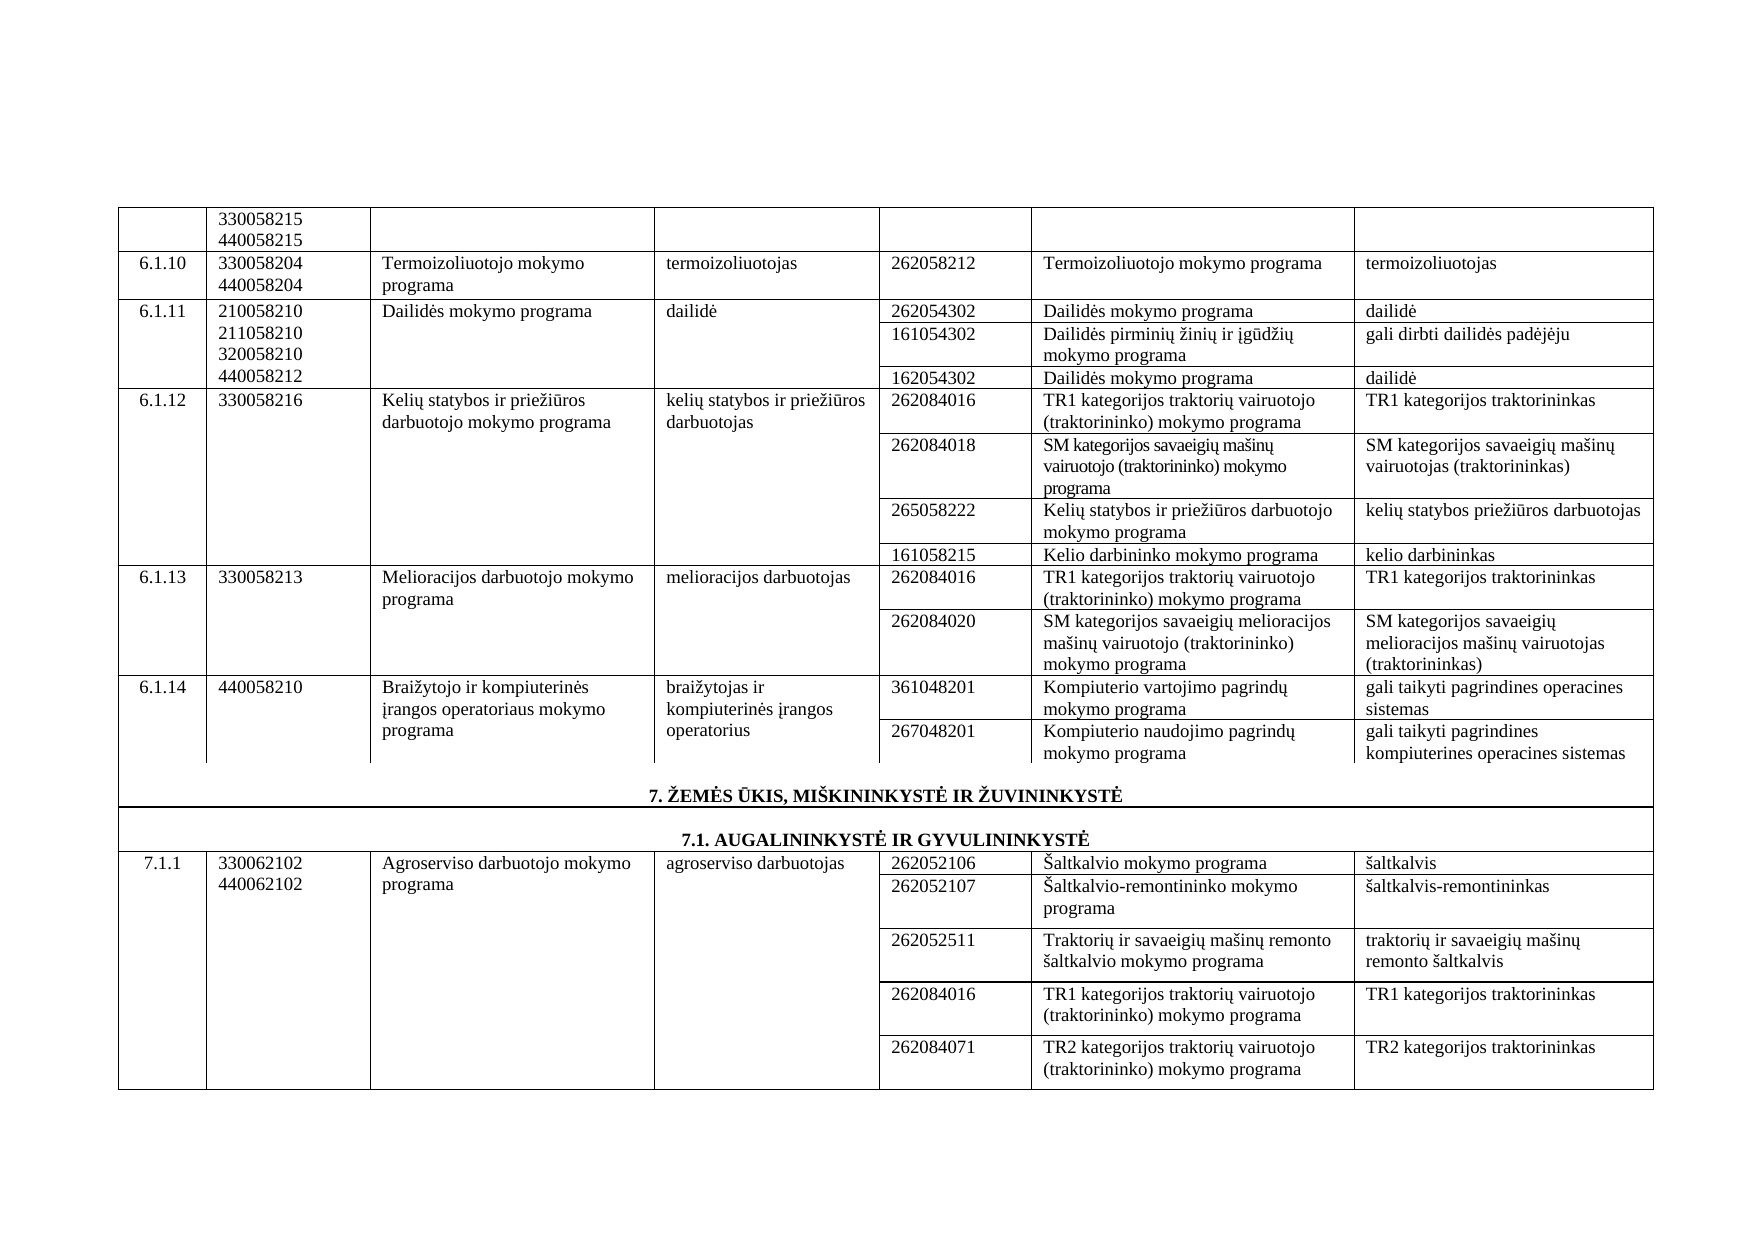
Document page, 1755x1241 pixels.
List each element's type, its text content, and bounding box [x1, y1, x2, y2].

table_cell Termoizoliuotojo mokymo programa [371, 252, 654, 299]
table_cell traktorių ir savaeigių mašinų remonto šaltkalvis [1355, 929, 1653, 981]
table_cell 6.1.10 [119, 252, 206, 299]
table_cell Kelio darbininko mokymo programa [1032, 544, 1354, 565]
table_cell [119, 208, 206, 251]
table_cell 262084016 [880, 566, 1031, 609]
table_cell Dailidės mokymo programa [371, 300, 654, 388]
table_cell [1355, 208, 1653, 251]
table_cell 267048201 [880, 720, 1031, 763]
table_cell 7.1.1 [119, 852, 206, 1089]
table_cell gali dirbti dailidės padėjėju [1355, 323, 1653, 366]
table_cell TR1 kategorijos traktorių vairuotojo (traktorininko) mokymo programa [1032, 389, 1354, 432]
table_cell 262052106 [880, 852, 1031, 874]
table_cell TR1 kategorijos traktorininkas [1355, 389, 1653, 432]
table_cell Braižytojo ir kompiuterinės įrangos operatoriaus mokymo programa [371, 676, 654, 763]
table_cell 161054302 [880, 323, 1031, 366]
table_cell Melioracijos darbuotojo mokymo programa [371, 566, 654, 675]
table_cell Kompiuterio vartojimo pagrindų mokymo programa [1032, 676, 1354, 719]
table_cell 262052511 [880, 929, 1031, 981]
table_cell termoizoliuotojas [1355, 252, 1653, 299]
table_cell 330062102 440062102 [207, 852, 370, 1089]
table_cell 161058215 [880, 544, 1031, 565]
table_cell 330058213 [207, 566, 370, 675]
table_cell 262084018 [880, 434, 1031, 498]
table_cell 6.1.13 [119, 566, 206, 675]
table_cell 262058212 [880, 252, 1031, 299]
table_cell [371, 208, 654, 251]
table_cell kelio darbininkas [1355, 544, 1653, 565]
table_cell Kompiuterio naudojimo pagrindų mokymo programa [1032, 720, 1354, 763]
table_cell TR1 kategorijos traktorių vairuotojo (traktorininko) mokymo programa [1032, 566, 1354, 609]
table_cell 330058216 [207, 389, 370, 565]
table_cell Dailidės pirminių žinių ir įgūdžių mokymo programa [1032, 323, 1354, 366]
table_cell Dailidės mokymo programa [1032, 367, 1354, 388]
table_cell Termoizoliuotojo mokymo programa [1032, 252, 1354, 299]
table_cell šaltkalvis [1355, 852, 1653, 874]
table_cell 361048201 [880, 676, 1031, 719]
table_cell gali taikyti pagrindines operacines sistemas [1355, 676, 1653, 719]
table_cell SM kategorijos savaeigių mašinų vairuotojo (traktorininko) mokymo programa [1032, 434, 1354, 498]
table_cell agroserviso darbuotojas [655, 852, 879, 1089]
table_cell 330058215 440058215 [207, 208, 370, 251]
table_cell TR2 kategorijos traktorių vairuotojo (traktorininko) mokymo programa [1032, 1036, 1354, 1089]
table_cell TR1 kategorijos traktorininkas [1355, 566, 1653, 609]
table_cell 6.1.12 [119, 389, 206, 565]
table_cell Kelių statybos ir priežiūros darbuotojo mokymo programa [371, 389, 654, 565]
table_cell SM kategorijos savaeigių melioracijos mašinų vairuotojas (traktorininkas) [1355, 610, 1653, 675]
table_cell [655, 208, 879, 251]
table_cell 262052107 [880, 875, 1031, 928]
table_cell 210058210 211058210 320058210 440058212 [207, 300, 370, 388]
table_cell 440058210 [207, 676, 370, 763]
table_cell 262084020 [880, 610, 1031, 675]
table_cell kelių statybos ir priežiūros darbuotojas [655, 389, 879, 565]
table_cell Dailidės mokymo programa [1032, 300, 1354, 322]
table_cell 262084071 [880, 1036, 1031, 1089]
table_cell 330058204 440058204 [207, 252, 370, 299]
table_cell SM kategorijos savaeigių mašinų vairuotojas (traktorininkas) [1355, 434, 1653, 498]
table_cell dailidė [1355, 300, 1653, 322]
table_cell TR1 kategorijos traktorių vairuotojo (traktorininko) mokymo programa [1032, 983, 1354, 1035]
table_cell 6.1.14 [119, 676, 206, 763]
table_cell kelių statybos priežiūros darbuotojas [1355, 499, 1653, 542]
table_cell 162054302 [880, 367, 1031, 388]
table_cell Traktorių ir savaeigių mašinų remonto šaltkalvio mokymo programa [1032, 929, 1354, 981]
table_cell Šaltkalvio-remontininko mokymo programa [1032, 875, 1354, 928]
table_cell dailidė [1355, 367, 1653, 388]
table_cell TR1 kategorijos traktorininkas [1355, 983, 1653, 1035]
table_cell šaltkalvis-remontininkas [1355, 875, 1653, 928]
table_cell braižytojas ir kompiuterinės įrangos operatorius [655, 676, 879, 763]
table_cell Kelių statybos ir priežiūros darbuotojo mokymo programa [1032, 499, 1354, 542]
table_cell 262084016 [880, 389, 1031, 432]
table_cell 262054302 [880, 300, 1031, 322]
table_cell 262084016 [880, 983, 1031, 1035]
table_cell TR2 kategorijos traktorininkas [1355, 1036, 1653, 1089]
table_cell 7. ŽEMĖS ŪKIS, MIŠKININKYSTĖ IR ŽUVININKYSTĖ [119, 763, 1653, 806]
table_cell [1032, 208, 1354, 251]
table_cell termoizoliuotojas [655, 252, 879, 299]
table_cell melioracijos darbuotojas [655, 566, 879, 675]
table_cell 7.1. AUGALININKYSTĖ IR GYVULININKYSTĖ [119, 808, 1653, 851]
table_cell gali taikyti pagrindines kompiuterines operacines sistemas [1355, 720, 1653, 763]
table_cell dailidė [655, 300, 879, 388]
table_cell 6.1.11 [119, 300, 206, 388]
table_cell 265058222 [880, 499, 1031, 542]
table_cell [880, 208, 1031, 251]
table_cell SM kategorijos savaeigių melioracijos mašinų vairuotojo (traktorininko) mokymo programa [1032, 610, 1354, 675]
table_cell Agroserviso darbuotojo mokymo programa [371, 852, 654, 1089]
table_cell Šaltkalvio mokymo programa [1032, 852, 1354, 874]
